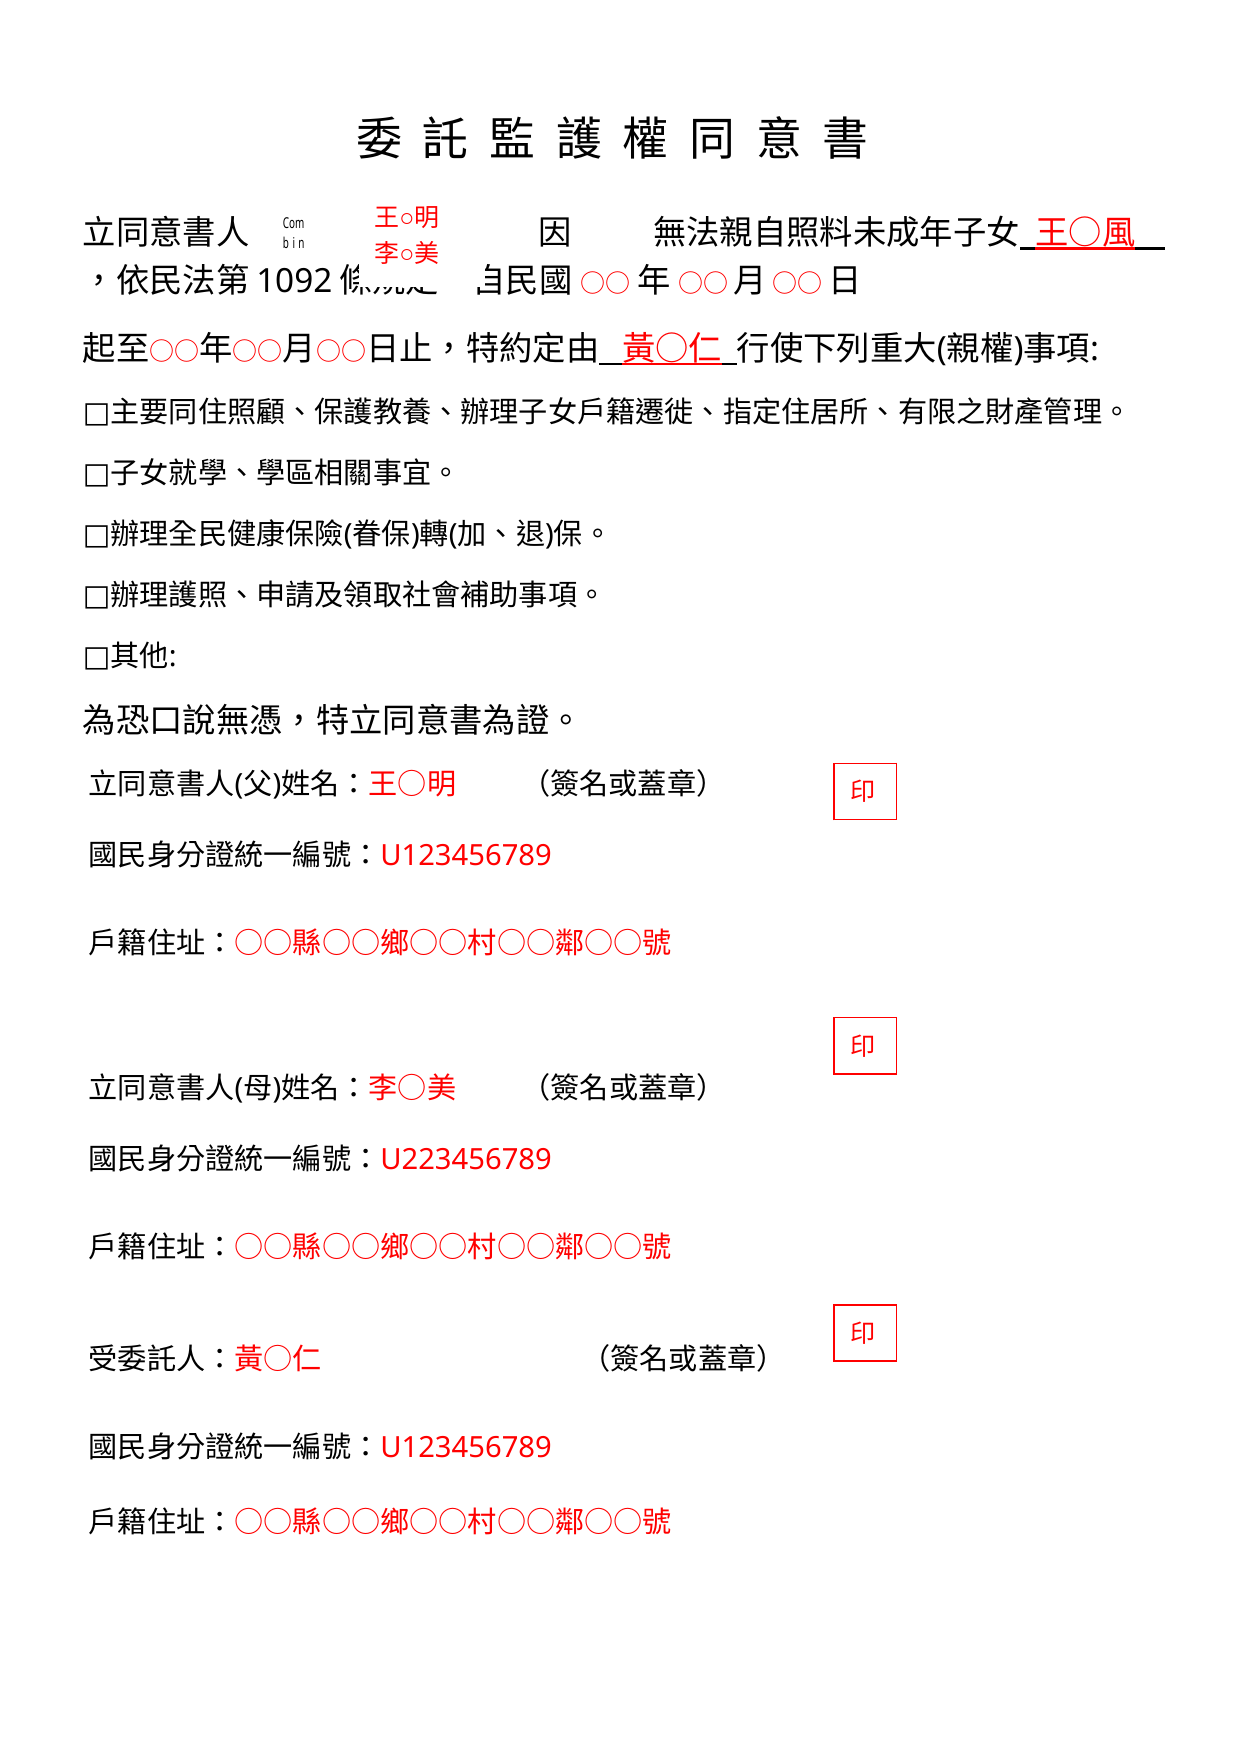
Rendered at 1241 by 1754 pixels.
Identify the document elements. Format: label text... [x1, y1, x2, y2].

text 立同意書人(母)姓名：李○美 （簽名或蓋章） [88, 1065, 1165, 1107]
text 國民身分證統一編號：U123456789 [88, 815, 1165, 890]
text 受委託人：黃○仁 （簽名或蓋章） [88, 1319, 1165, 1394]
text □辦理護照、申請及領取社會補助事項。 [83, 572, 1165, 614]
text □主要同住照顧、保護教養、辦理子女戶籍遷徙、指定住居所、有限之財產管理。 [83, 388, 1165, 431]
text 國民身分證統一編號：U223456789 [88, 1119, 1165, 1194]
text 印 [850, 772, 881, 808]
text 起至○○年○○月○○日止，特約定由 黃○仁 行使下列重大(親權)事項: [83, 321, 1165, 370]
text 委託監護權同意書 [59, 102, 1165, 168]
text 戶籍住址：○○縣○○鄉○○村○○鄰○○號 [88, 1207, 1165, 1282]
text 國民身分證統一編號：U123456789 [88, 1407, 1165, 1482]
text 戶籍住址：○○縣○○鄉○○村○○鄰○○號 [88, 903, 1165, 978]
text 王○明 [374, 198, 470, 234]
text 印 [850, 1026, 881, 1062]
text 立同意書人 Combin 因 無法親自照料未成年子女 王○風 ，依民法第1092條規定，自民國 ○○ 年 ○○ 月 ○○ 日 [83, 206, 1165, 302]
text 印 [850, 1313, 881, 1350]
text 李○美 [374, 234, 470, 270]
text □其他: [83, 633, 1165, 675]
text 立同意書人(父)姓名：王○明 （簽名或蓋章） [88, 761, 1165, 803]
text 為恐口說無憑，特立同意書為證。 [83, 694, 1165, 742]
text □子女就學、學區相關事宜。 [83, 449, 1165, 492]
text 戶籍住址：○○縣○○鄉○○村○○鄰○○號 [88, 1482, 1165, 1557]
text □辦理全民健康保險(眷保)轉(加、退)保。 [83, 511, 1165, 553]
